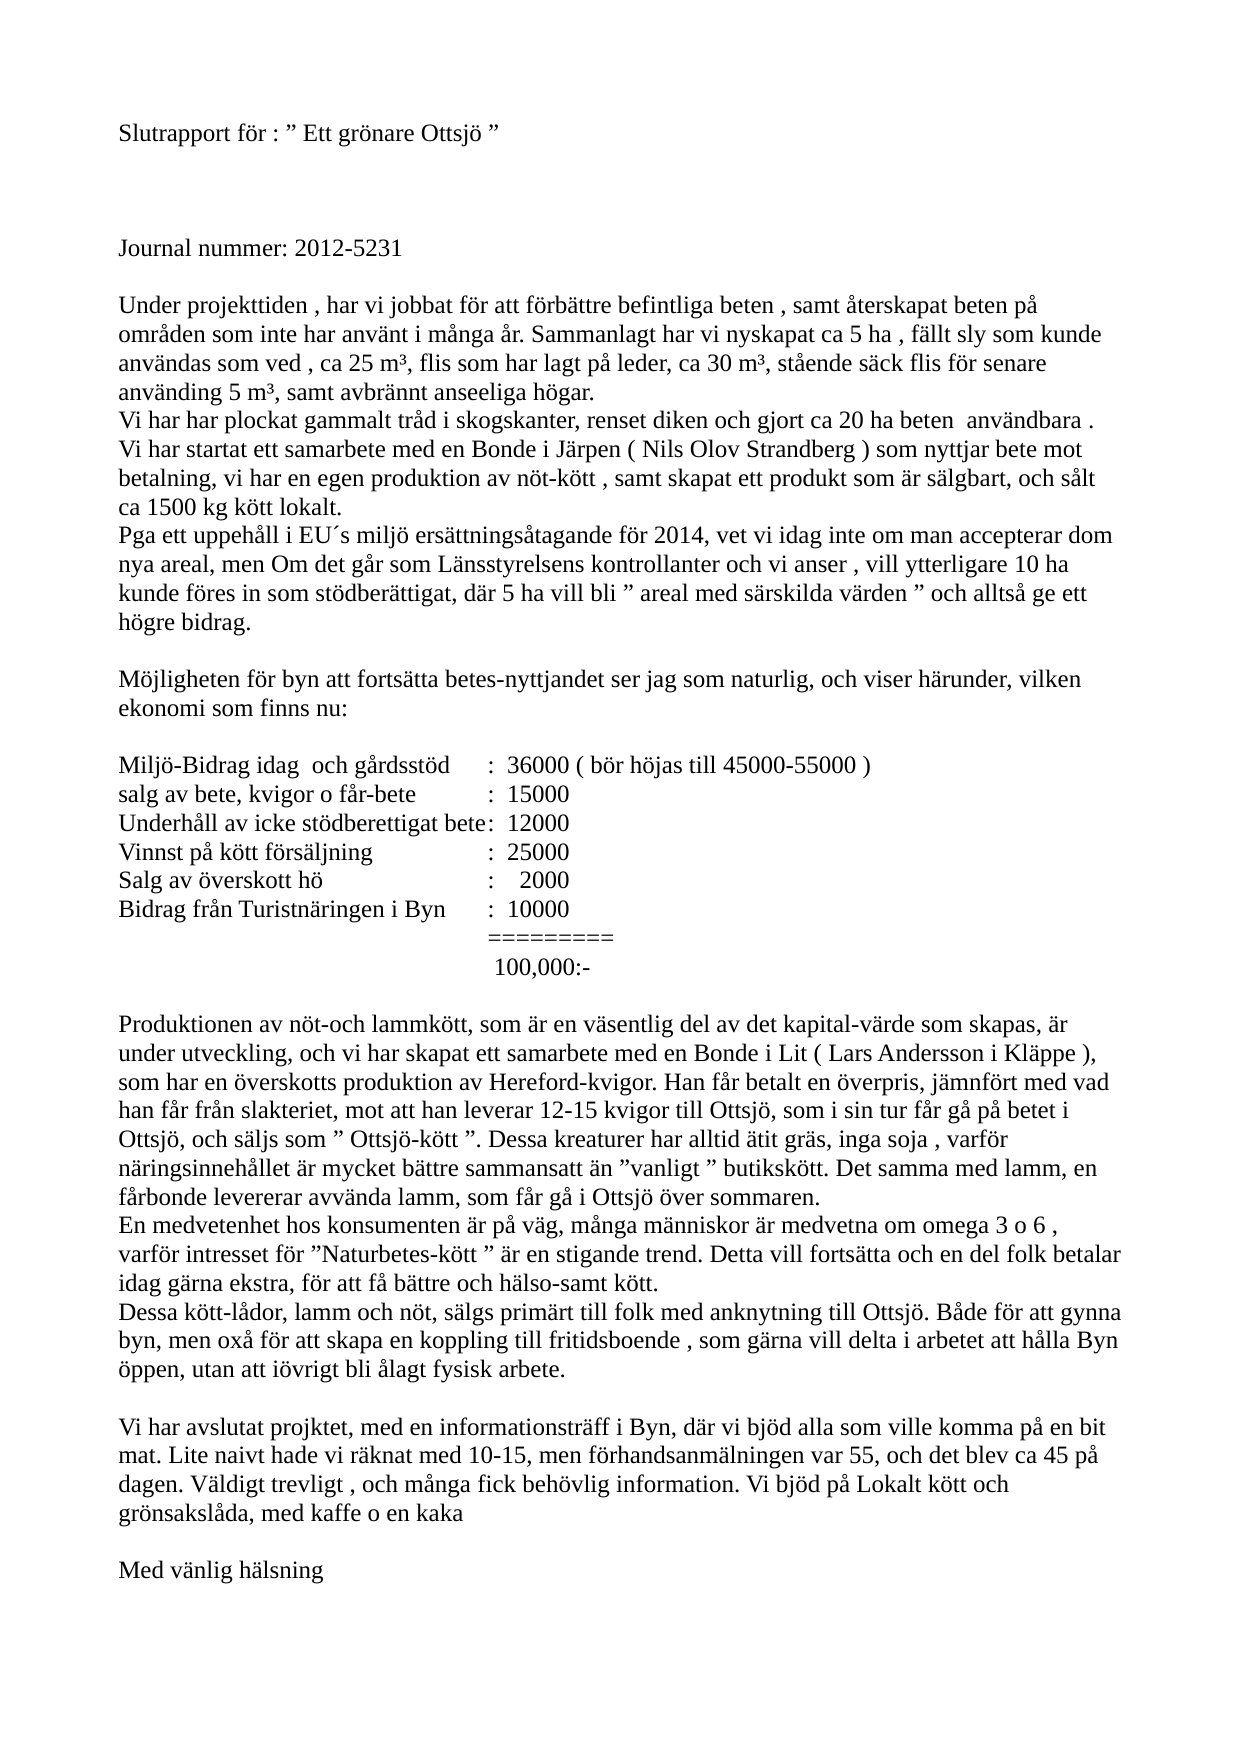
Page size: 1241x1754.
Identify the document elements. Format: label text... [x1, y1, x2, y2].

text Produktionen av nöt-och lammkött, som är en väsentlig del av det kapital-värde som skapas, är under utveckling, och vi har skapat ett samarbete med en Bonde i Lit ( Lars Andersson i Kläppe ), som har en överskotts produktion av Hereford-kvigor. Han får betalt en överpris, jämnfört med vad han får från slakteriet, mot att han leverar 12-15 kvigor till Ottsjö, som i sin tur får gå på betet i Ottsjö, och säljs som ” Ottsjö-kött ”. Dessa kreaturer har alltid ätit gräs, inga soja , varför näringsinnehållet är mycket bättre sammansatt än ”vanligt ” butikskött. Det samma med lamm, en fårbonde levererar avvända lamm, som får gå i Ottsjö över sommaren. [118, 1009, 1122, 1211]
text Salg av överskott hö : 2000 [118, 866, 1122, 894]
text Journal nummer: 2012-5231 [118, 233, 1122, 262]
text Vi har startat ett samarbete med en Bonde i Järpen ( Nils Olov Strandberg ) som nyttjar bete mot betalning, vi har en egen produktion av nöt-kött , samt skapat ett produkt som är sälgbart, och sålt ca 1500 kg kött lokalt. [118, 434, 1122, 521]
text Pga ett uppehåll i EU´s miljö ersättningsåtagande för 2014, vet vi idag inte om man accepterar dom nya areal, men Om det går som Länsstyrelsens kontrollanter och vi anser , vill ytterligare 10 ha kunde föres in som stödberättigat, där 5 ha vill bli ” areal med särskilda värden ” och alltså ge ett högre bidrag. [118, 521, 1122, 636]
text Möjligheten för byn att fortsätta betes-nyttjandet ser jag som naturlig, och viser härunder, vilken ekonomi som finns nu: [118, 664, 1122, 722]
text Bidrag från Turistnäringen i Byn : 10000 [118, 894, 1122, 923]
text Under projekttiden , har vi jobbat för att förbättre befintliga beten , samt återskapat beten på områden som inte har använt i många år. Sammanlagt har vi nyskapat ca 5 ha , fällt sly som kunde användas som ved , ca 25 m³, flis som har lagt på leder, ca 30 m³, stående säck flis för senare använding 5 m³, samt avbrännt anseeliga högar. [118, 291, 1122, 406]
text Dessa kött-lådor, lamm och nöt, sälgs primärt till folk med anknytning till Ottsjö. Både för att gynna byn, men oxå för att skapa en koppling till fritidsboende , som gärna vill delta i arbetet att hålla Byn öppen, utan att iövrigt bli ålagt fysisk arbete. [118, 1297, 1122, 1383]
text ========= [118, 923, 1122, 952]
text Vi har avslutat projktet, med en informationsträff i Byn, där vi bjöd alla som ville komma på en bit mat. Lite naivt hade vi räknat med 10-15, men förhandsanmälningen var 55, och det blev ca 45 på dagen. Väldigt trevligt , och många fick behövlig information. Vi bjöd på Lokalt kött och grönsakslåda, med kaffe o en kaka [118, 1412, 1122, 1527]
text 100,000:- [118, 952, 1122, 981]
text Underhåll av icke stödberettigat bete : 12000 [118, 808, 1122, 837]
text Miljö-Bidrag idag och gårdsstöd : 36000 ( bör höjas till 45000-55000 ) [118, 751, 1122, 779]
text Slutrapport för : ” Ett grönare Ottsjö ” [118, 118, 1122, 147]
text salg av bete, kvigor o får-bete : 15000 [118, 779, 1122, 808]
text Med vänlig hälsning [118, 1556, 1122, 1584]
text Vi har har plockat gammalt tråd i skogskanter, renset diken och gjort ca 20 ha beten användbara . [118, 406, 1122, 434]
text En medvetenhet hos konsumenten är på väg, många människor är medvetna om omega 3 o 6 , varför intresset för ”Naturbetes-kött ” är en stigande trend. Detta vill fortsätta och en del folk betalar idag gärna ekstra, för att få bättre och hälso-samt kött. [118, 1211, 1122, 1297]
text Vinnst på kött försäljning : 25000 [118, 837, 1122, 866]
